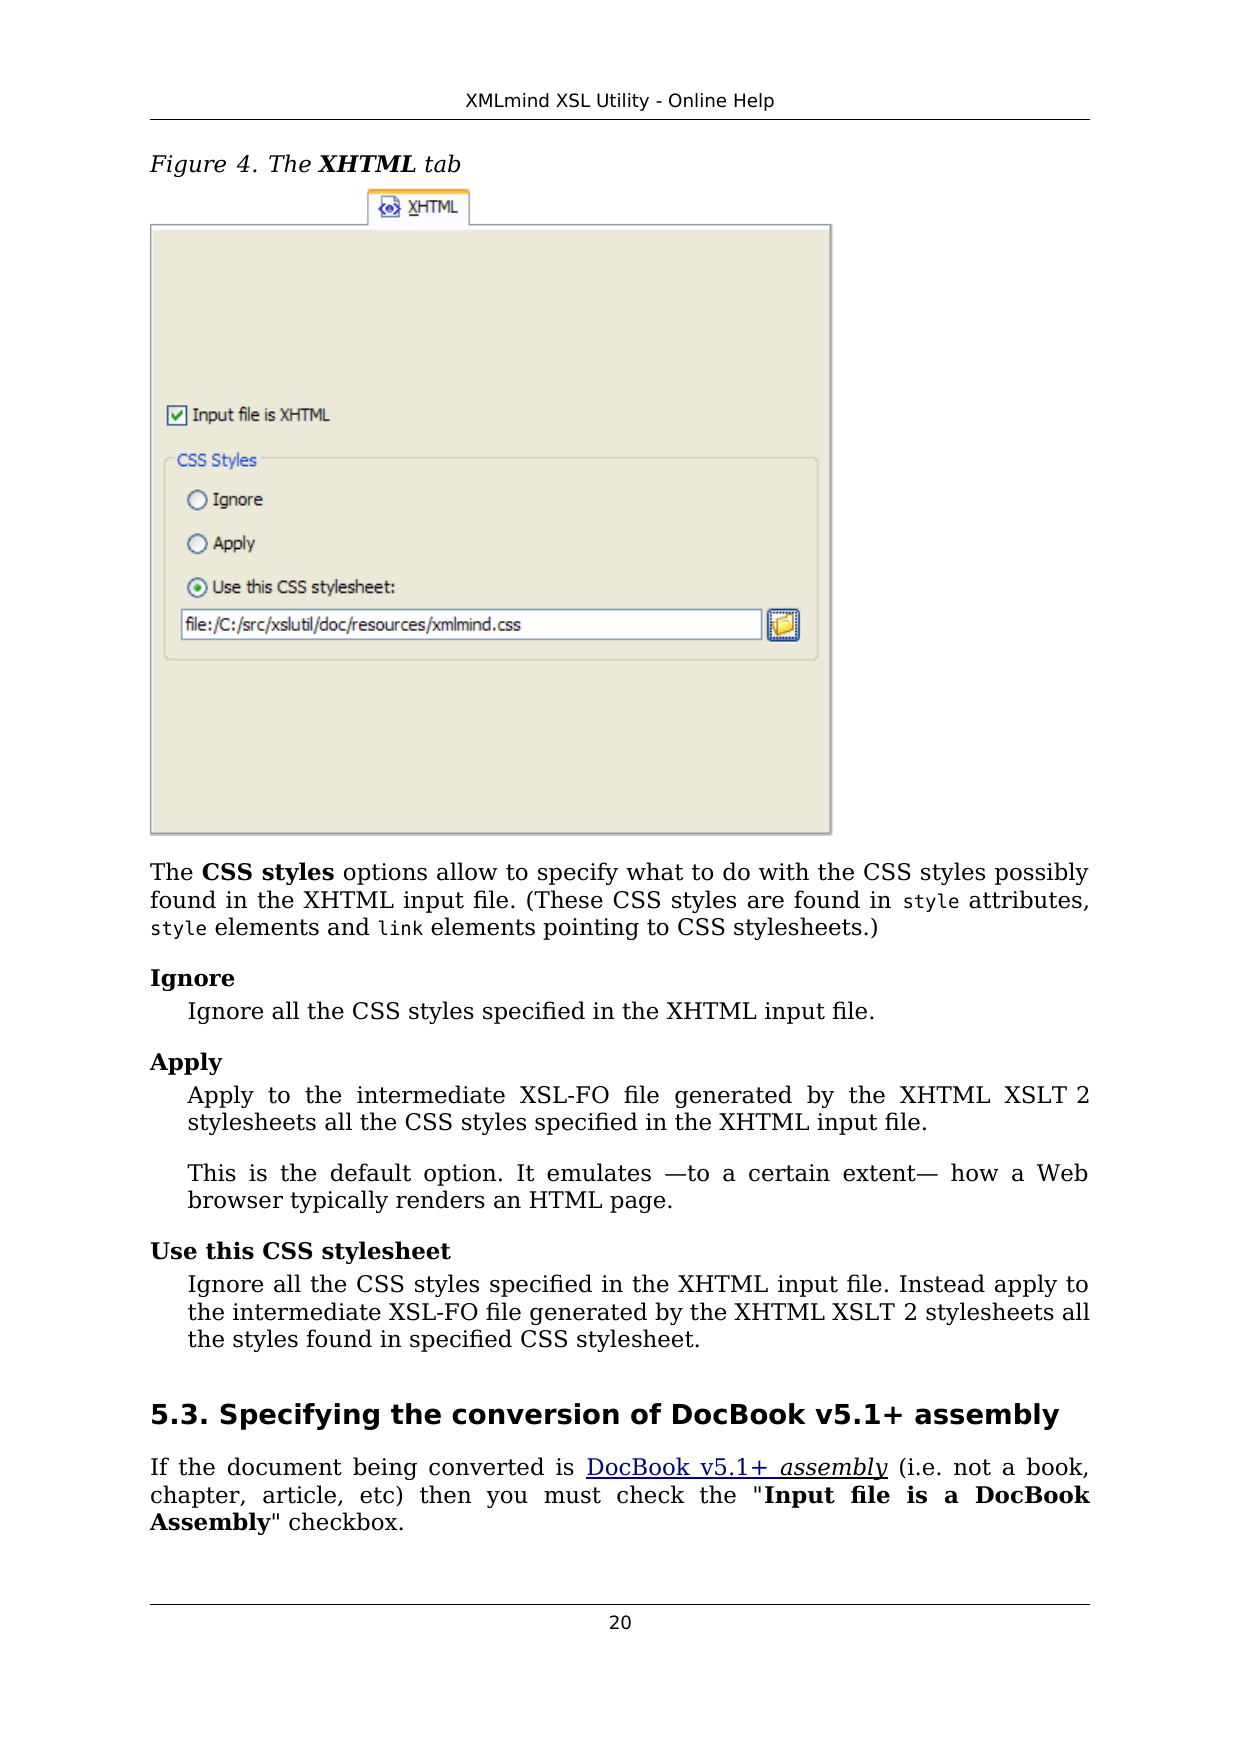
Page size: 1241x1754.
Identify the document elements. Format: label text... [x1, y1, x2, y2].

text Figure 4. The XHTML tab [150, 150, 1090, 177]
text Apply [150, 1048, 1090, 1075]
text Use this CSS stylesheet [150, 1237, 1090, 1264]
text Ignore [150, 964, 1090, 992]
text If the document being converted is DocBook v5.1+ assembly (i.e. not a book, chapter, article, etc) then you must check the "Input file is a DocBook Assembly" checkbox. [150, 1454, 1090, 1536]
picture [150, 188, 833, 836]
text Ignore all the CSS styles specified in the XHTML input file. Instead apply to the intermediate XSL-FO file generated by the XHTML XSLT 2 stylesheets all the styles found in specified CSS stylesheet. [187, 1270, 1090, 1353]
text The CSS styles options allow to specify what to do with the CSS styles possibly found in the XHTML input file. (These CSS styles are found in style attributes, style elements and link elements pointing to CSS stylesheets.) [150, 859, 1090, 941]
text Ignore all the CSS styles specified in the XHTML input file. [187, 997, 1090, 1025]
text 5.3. Specifying the conversion of DocBook v5.1+ assembly [150, 1399, 1090, 1431]
text This is the default option. It emulates —to a certain extent— how a Web browser typically renders an HTML page. [187, 1159, 1090, 1214]
text Apply to the intermediate XSL-FO file generated by the XHTML XSLT 2 stylesheets all the CSS styles specified in the XHTML input file. [187, 1081, 1090, 1136]
